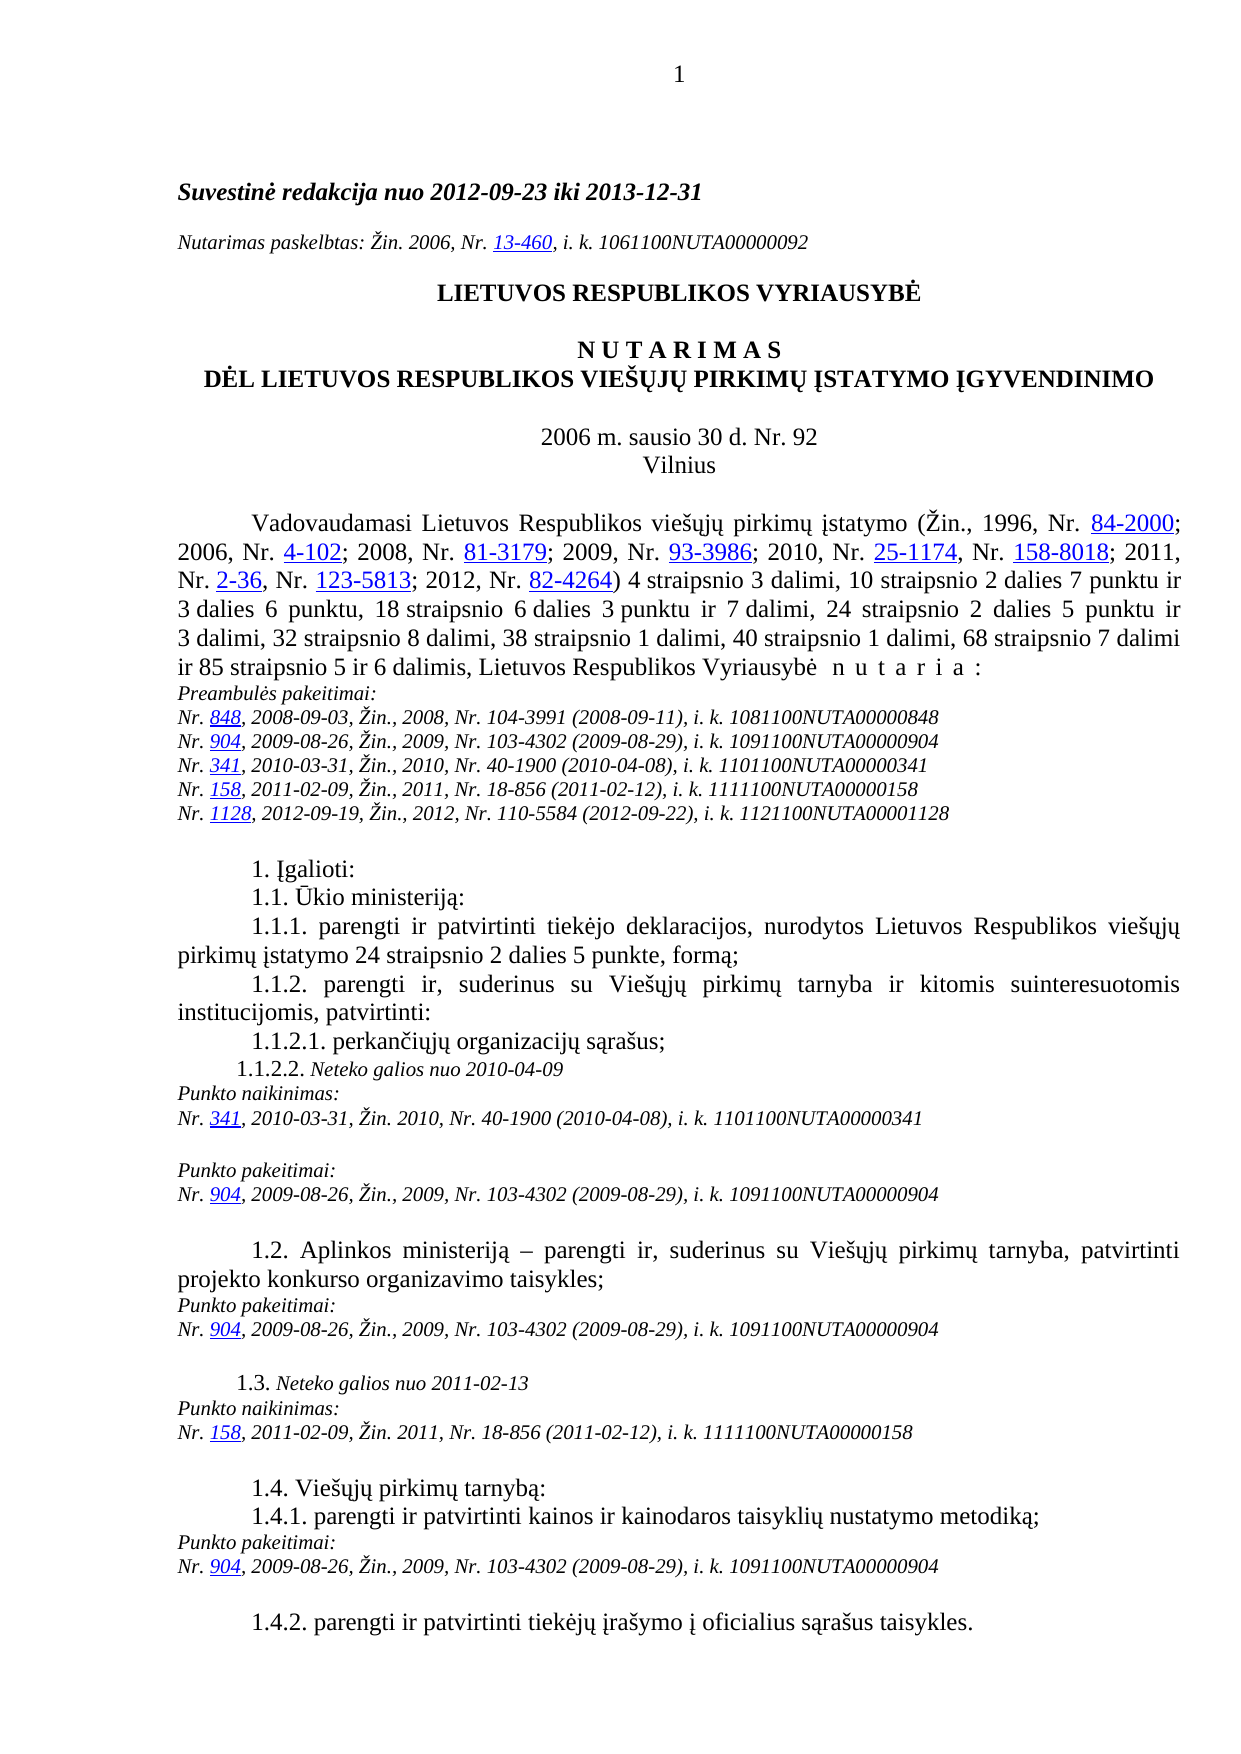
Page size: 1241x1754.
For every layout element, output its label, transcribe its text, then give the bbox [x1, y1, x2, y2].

text 1.3. Neteko galios nuo 2011-02-13 [177, 1369, 1181, 1396]
text Punkto pakeitimai: [177, 1158, 1181, 1182]
text Punkto pakeitimai: [177, 1293, 1181, 1317]
text Punkto naikinimas: [177, 1081, 1181, 1105]
text Nr. 848, 2008-09-03, Žin., 2008, Nr. 104-3991 (2008-09-11), i. k. 1081100NUTA00000848 [177, 705, 1181, 729]
text Nr. 341, 2010-03-31, Žin., 2010, Nr. 40-1900 (2010-04-08), i. k. 1101100NUTA00000341 [177, 753, 1181, 777]
text 1.4.1. parengti ir patvirtinti kainos ir kainodaros taisyklių nustatymo metodiką; [177, 1501, 1181, 1530]
text 1.1.2.2. Neteko galios nuo 2010-04-09 [177, 1055, 1181, 1081]
text Nr. 904, 2009-08-26, Žin., 2009, Nr. 103-4302 (2009-08-29), i. k. 1091100NUTA00000904 [177, 1317, 1181, 1341]
text Nr. 904, 2009-08-26, Žin., 2009, Nr. 103-4302 (2009-08-29), i. k. 1091100NUTA00000904 [177, 729, 1181, 753]
text Suvestinė redakcija nuo 2012-09-23 iki 2013-12-31 [177, 177, 1181, 206]
text 1.1. Ūkio ministeriją: [177, 882, 1181, 911]
text Nr. 158, 2011-02-09, Žin. 2011, Nr. 18-856 (2011-02-12), i. k. 1111100NUTA00000158 [177, 1420, 1181, 1444]
text 1.1.2.1. perkančiųjų organizacijų sąrašus; [177, 1026, 1181, 1055]
text 1.2. Aplinkos ministeriją – parengti ir, suderinus su Viešųjų pirkimų tarnyba, patvirtinti projekto konkurso organizavimo taisykles; [177, 1235, 1181, 1293]
text Vadovaudamasi Lietuvos Respublikos viešųjų pirkimų įstatymo (Žin., 1996, Nr. 84-2000; 2006, Nr. 4-102; 2008, Nr. 81-3179; 2009, Nr. 93-3986; 2010, Nr. 25-1174, Nr. 158-8018; 2011, Nr. 2-36, Nr. 123-5813; 2012, Nr. 82-4264) 4 straipsnio 3 dalimi, 10 straipsnio 2 dalies 7 punktu ir 3 dalies 6 punktu, 18 straipsnio 6 dalies 3 punktu ir 7 dalimi, 24 straipsnio 2 dalies 5 punktu ir 3 dalimi, 32 straipsnio 8 dalimi, 38 straipsnio 1 dalimi, 40 straipsnio 1 dalimi, 68 straipsnio 7 dalimi ir 85 straipsnio 5 ir 6 dalimis, Lietuvos Respublikos Vyriausybė nutaria: [177, 508, 1181, 681]
text LIETUVOS RESPUBLIKOS VYRIAUSYBĖ [177, 278, 1181, 307]
text Nr. 1128, 2012-09-19, Žin., 2012, Nr. 110-5584 (2012-09-22), i. k. 1121100NUTA00001128 [177, 801, 1181, 825]
text 1.4.2. parengti ir patvirtinti tiekėjų įrašymo į oficialius sąrašus taisykles. [177, 1607, 1181, 1636]
text Nr. 158, 2011-02-09, Žin., 2011, Nr. 18-856 (2011-02-12), i. k. 1111100NUTA00000158 [177, 777, 1181, 801]
text Vilnius [177, 451, 1181, 479]
text 1.1.1. parengti ir patvirtinti tiekėjo deklaracijos, nurodytos Lietuvos Respublikos viešųjų pirkimų įstatymo 24 straipsnio 2 dalies 5 punkte, formą; [177, 911, 1181, 969]
text Nutarimas paskelbtas: Žin. 2006, Nr. 13-460, i. k. 1061100NUTA00000092 [177, 230, 1181, 254]
text Punkto pakeitimai: [177, 1530, 1181, 1554]
text 1. Įgalioti: [177, 854, 1181, 882]
text N U T A R I M A S [177, 336, 1181, 364]
text Preambulės pakeitimai: [177, 681, 1181, 705]
text Nr. 904, 2009-08-26, Žin., 2009, Nr. 103-4302 (2009-08-29), i. k. 1091100NUTA00000904 [177, 1554, 1181, 1578]
text 1.1.2. parengti ir, suderinus su Viešųjų pirkimų tarnyba ir kitomis suinteresuotomis institucijomis, patvirtinti: [177, 969, 1181, 1026]
text 2006 m. sausio 30 d. Nr. 92 [177, 422, 1181, 451]
text DĖL LIETUVOS RESPUBLIKOS VIEŠŲJŲ PIRKIMŲ ĮSTATYMO ĮGYVENDINIMO [177, 364, 1181, 393]
text Punkto naikinimas: [177, 1396, 1181, 1420]
text 1.4. Viešųjų pirkimų tarnybą: [177, 1473, 1181, 1501]
text Nr. 341, 2010-03-31, Žin. 2010, Nr. 40-1900 (2010-04-08), i. k. 1101100NUTA00000341 [177, 1105, 1181, 1129]
text Nr. 904, 2009-08-26, Žin., 2009, Nr. 103-4302 (2009-08-29), i. k. 1091100NUTA00000904 [177, 1182, 1181, 1206]
